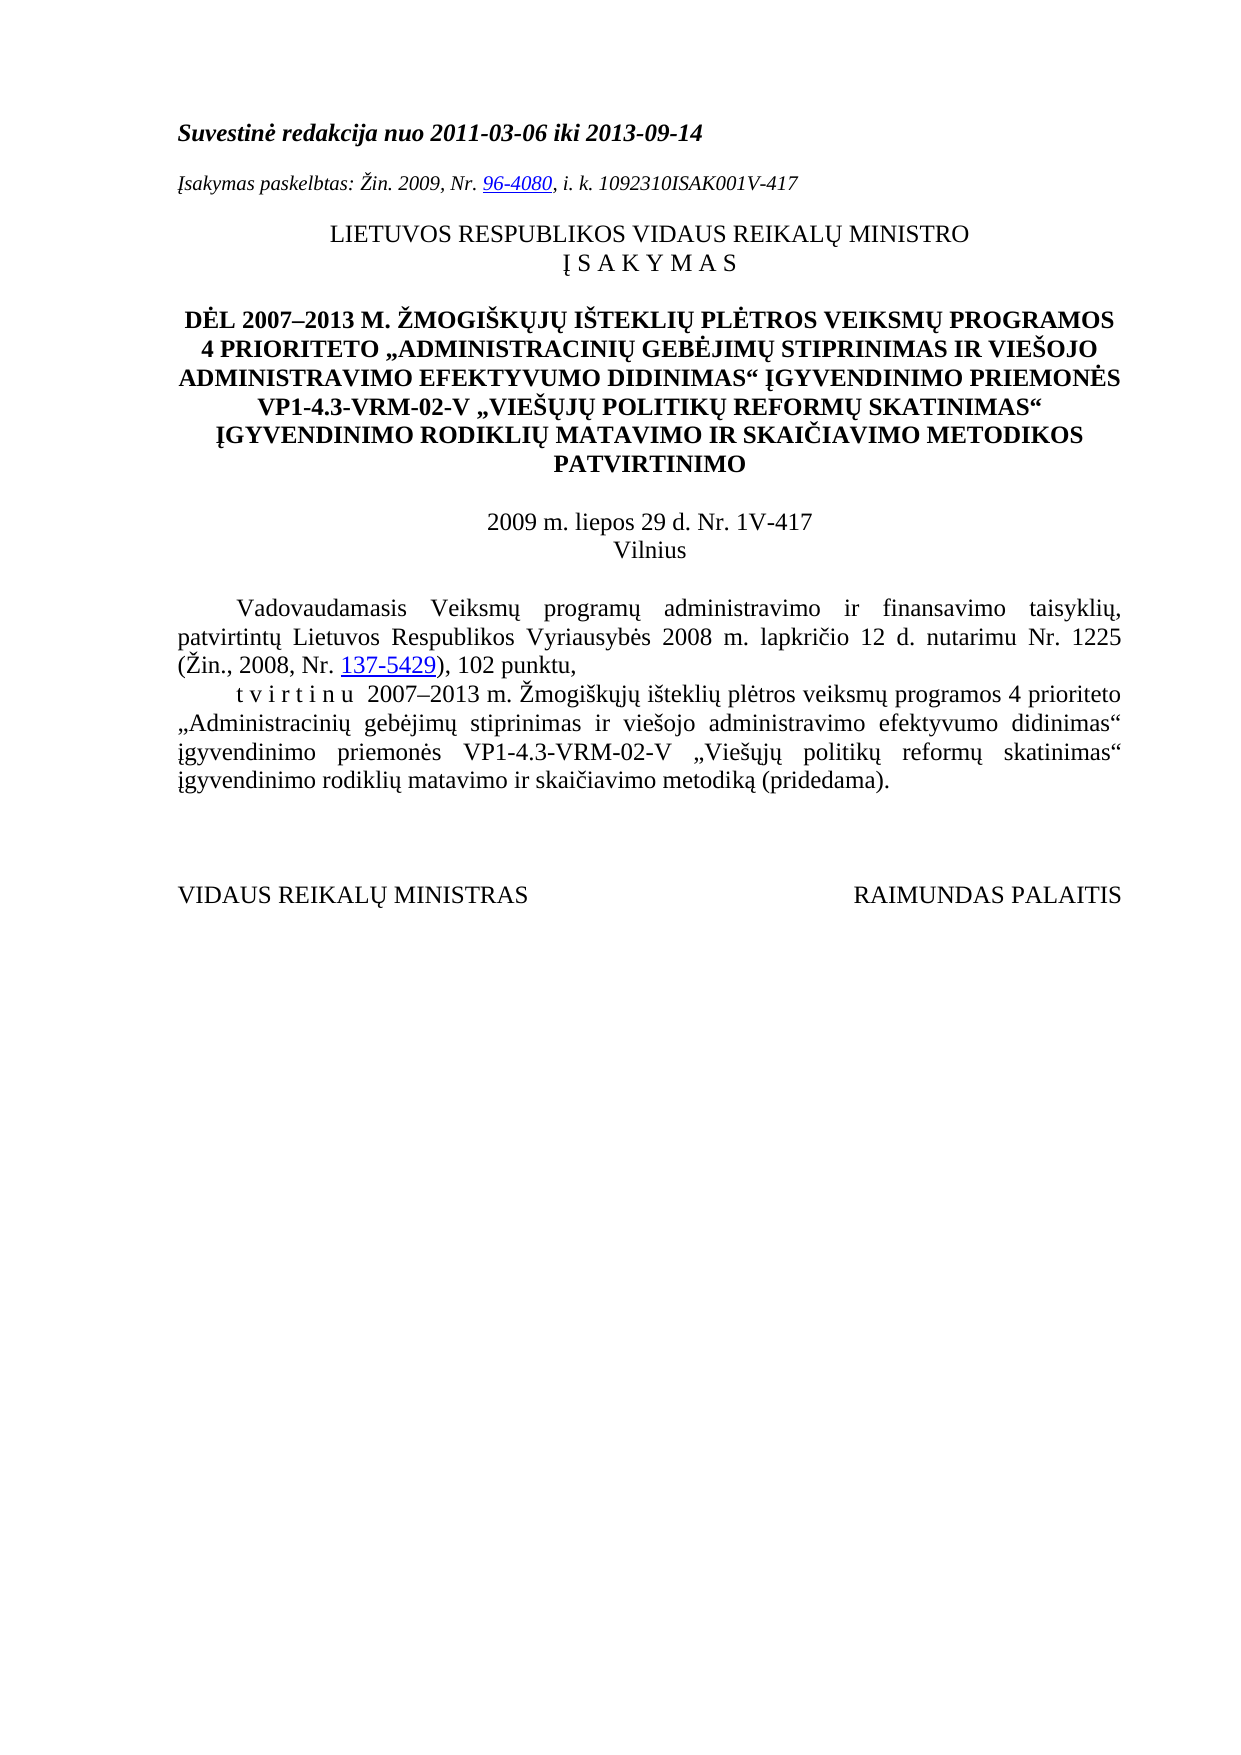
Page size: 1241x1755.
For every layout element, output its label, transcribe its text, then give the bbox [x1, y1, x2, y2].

text Vadovaudamasis Veiksmų programų administravimo ir finansavimo taisyklių, patvirtintų Lietuvos Respublikos Vyriausybės 2008 m. lapkričio 12 d. nutarimu Nr. 1225 (Žin., 2008, Nr. 137-5429), 102 punktu, [177, 593, 1122, 679]
text DĖL 2007–2013 M. Žmogiškųjų išteklių plėtros veiksmų programos 4 prioriteto „Administracinių gebėjimų stiprinimas ir viešojo administravimo efektyvumo didinimas“ ĮGYVENDINIMO priemonės VP1-4.3-VRM-02-V „VIEŠŲJŲ POLITIKŲ REFORMŲ SKATINIMAS“ ĮGYVENDINIMO RODIKLIŲ MATAVIMO IR SKAIČIAVIMO METODIKOS PATVIRTINIMO [177, 305, 1122, 478]
text ĮSAKYMAS [177, 248, 1122, 277]
text Vidaus reikalų ministras Raimundas Palaitis [177, 880, 1122, 909]
text tvirtinu 2007–2013 m. Žmogiškųjų išteklių plėtros veiksmų programos 4 prioriteto „Administracinių gebėjimų stiprinimas ir viešojo administravimo efektyvumo didinimas“ įgyvendinimo priemonės VP1-4.3-VRM-02-V „Viešųjų politikų reformų skatinimas“ įgyvendinimo rodiklių matavimo ir skaičiavimo metodiką (pridedama). [177, 679, 1122, 794]
text Suvestinė redakcija nuo 2011-03-06 iki 2013-09-14 [177, 118, 1122, 147]
text Vilnius [177, 535, 1122, 564]
text 2009 m. liepos 29 d. Nr. 1V-417 [177, 507, 1122, 535]
text Įsakymas paskelbtas: Žin. 2009, Nr. 96-4080, i. k. 1092310ISAK001V-417 [177, 171, 1122, 195]
text LIETUVOS RESPUBLIKOS VIDAUS REIKALŲ MINISTRO [177, 219, 1122, 248]
